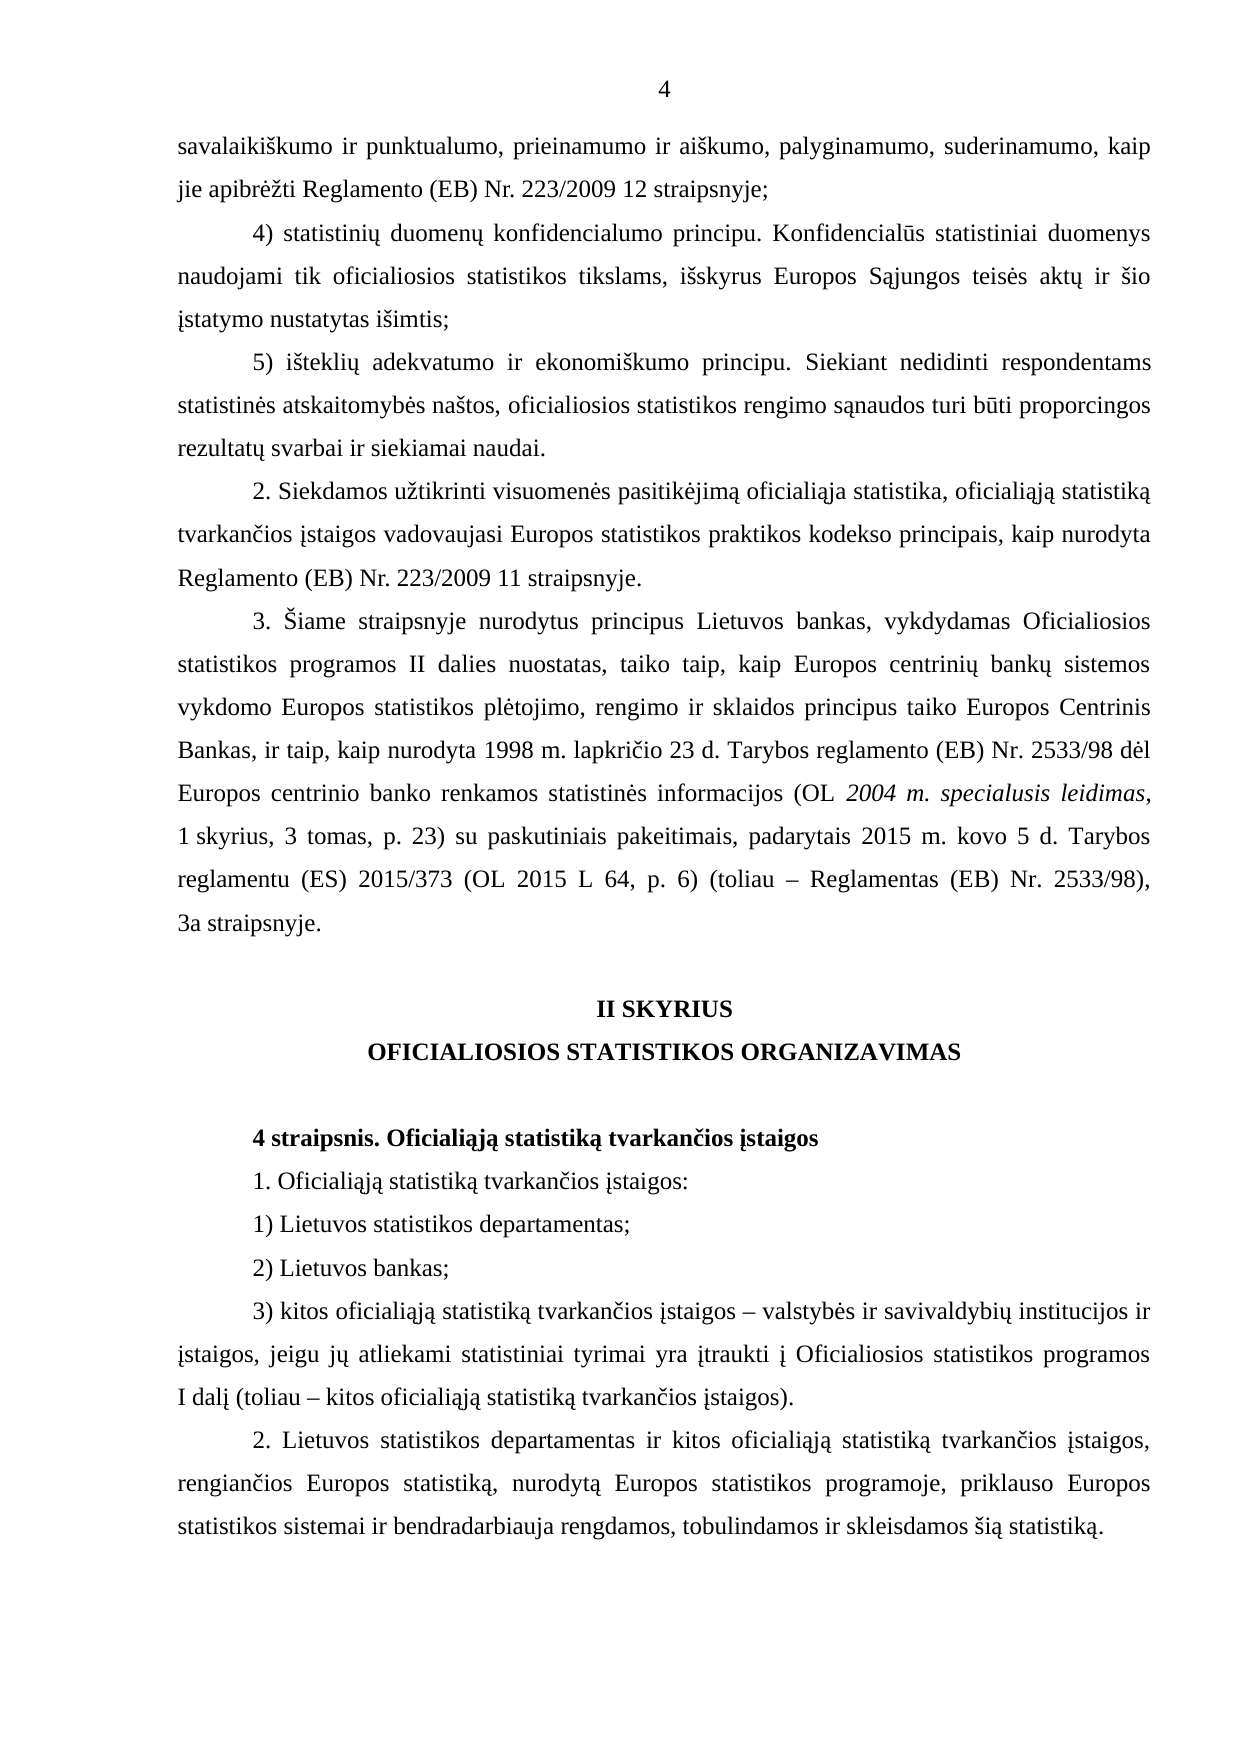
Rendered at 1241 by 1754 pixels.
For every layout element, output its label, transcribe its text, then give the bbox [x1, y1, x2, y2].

text 3) kitos oficialiąją statistiką tvarkančios įstaigos – valstybės ir savivaldybių institucijos ir įstaigos, jeigu jų atliekami statistiniai tyrimai yra įtraukti į Oficialiosios statistikos programos I dalį (toliau – kitos oficialiąją statistiką tvarkančios įstaigos). [177, 1296, 1152, 1411]
text 4) statistinių duomenų konfidencialumo principu. Konfidencialūs statistiniai duomenys naudojami tik oficialiosios statistikos tikslams, išskyrus Europos Sąjungos teisės aktų ir šio įstatymo nustatytas išimtis; [177, 218, 1152, 333]
text 2. Lietuvos statistikos departamentas ir kitos oficialiąją statistiką tvarkančios įstaigos, rengiančios Europos statistiką, nurodytą Europos statistikos programoje, priklauso Europos statistikos sistemai ir bendradarbiauja rengdamos, tobulindamos ir skleisdamos šią statistiką. [177, 1425, 1152, 1540]
text 3. Šiame straipsnyje nurodytus principus Lietuvos bankas, vykdydamas Oficialiosios statistikos programos II dalies nuostatas, taiko taip, kaip Europos centrinių bankų sistemos vykdomo Europos statistikos plėtojimo, rengimo ir sklaidos principus taiko Europos Centrinis Bankas, ir taip, kaip nurodyta 1998 m. lapkričio 23 d. Tarybos reglamento (EB) Nr. 2533/98 dėl Europos centrinio banko renkamos statistinės informacijos (OL 2004 m. specialusis leidimas, 1 skyrius, 3 tomas, p. 23) su paskutiniais pakeitimais, padarytais 2015 m. kovo 5 d. Tarybos reglamentu (ES) 2015/373 (OL 2015 L 64, p. 6) (toliau – Reglamentas (EB) Nr. 2533/98), 3a straipsnyje. [177, 606, 1152, 936]
text 1) Lietuvos statistikos departamentas; [177, 1209, 1152, 1238]
text 5) išteklių adekvatumo ir ekonomiškumo principu. Siekiant nedidinti respondentams statistinės atskaitomybės naštos, oficialiosios statistikos rengimo sąnaudos turi būti proporcingos rezultatų svarbai ir siekiamai naudai. [177, 347, 1152, 462]
text 4 straipsnis. Oficialiąją statistiką tvarkančios įstaigos [177, 1123, 1152, 1152]
text OFICIALIOSIOS STATISTIKOS ORGANIZAVIMAS [177, 1037, 1152, 1066]
text 2) Lietuvos bankas; [177, 1253, 1152, 1281]
text savalaikiškumo ir punktualumo, prieinamumo ir aiškumo, palyginamumo, suderinamumo, kaip jie apibrėžti Reglamento (EB) Nr. 223/2009 12 straipsnyje; [177, 131, 1152, 203]
text 2. Siekdamos užtikrinti visuomenės pasitikėjimą oficialiąja statistika, oficialiąją statistiką tvarkančios įstaigos vadovaujasi Europos statistikos praktikos kodekso principais, kaip nurodyta Reglamento (EB) Nr. 223/2009 11 straipsnyje. [177, 476, 1152, 591]
text II SKYRIUS [177, 994, 1152, 1023]
text 1. Oficialiąją statistiką tvarkančios įstaigos: [177, 1166, 1152, 1195]
